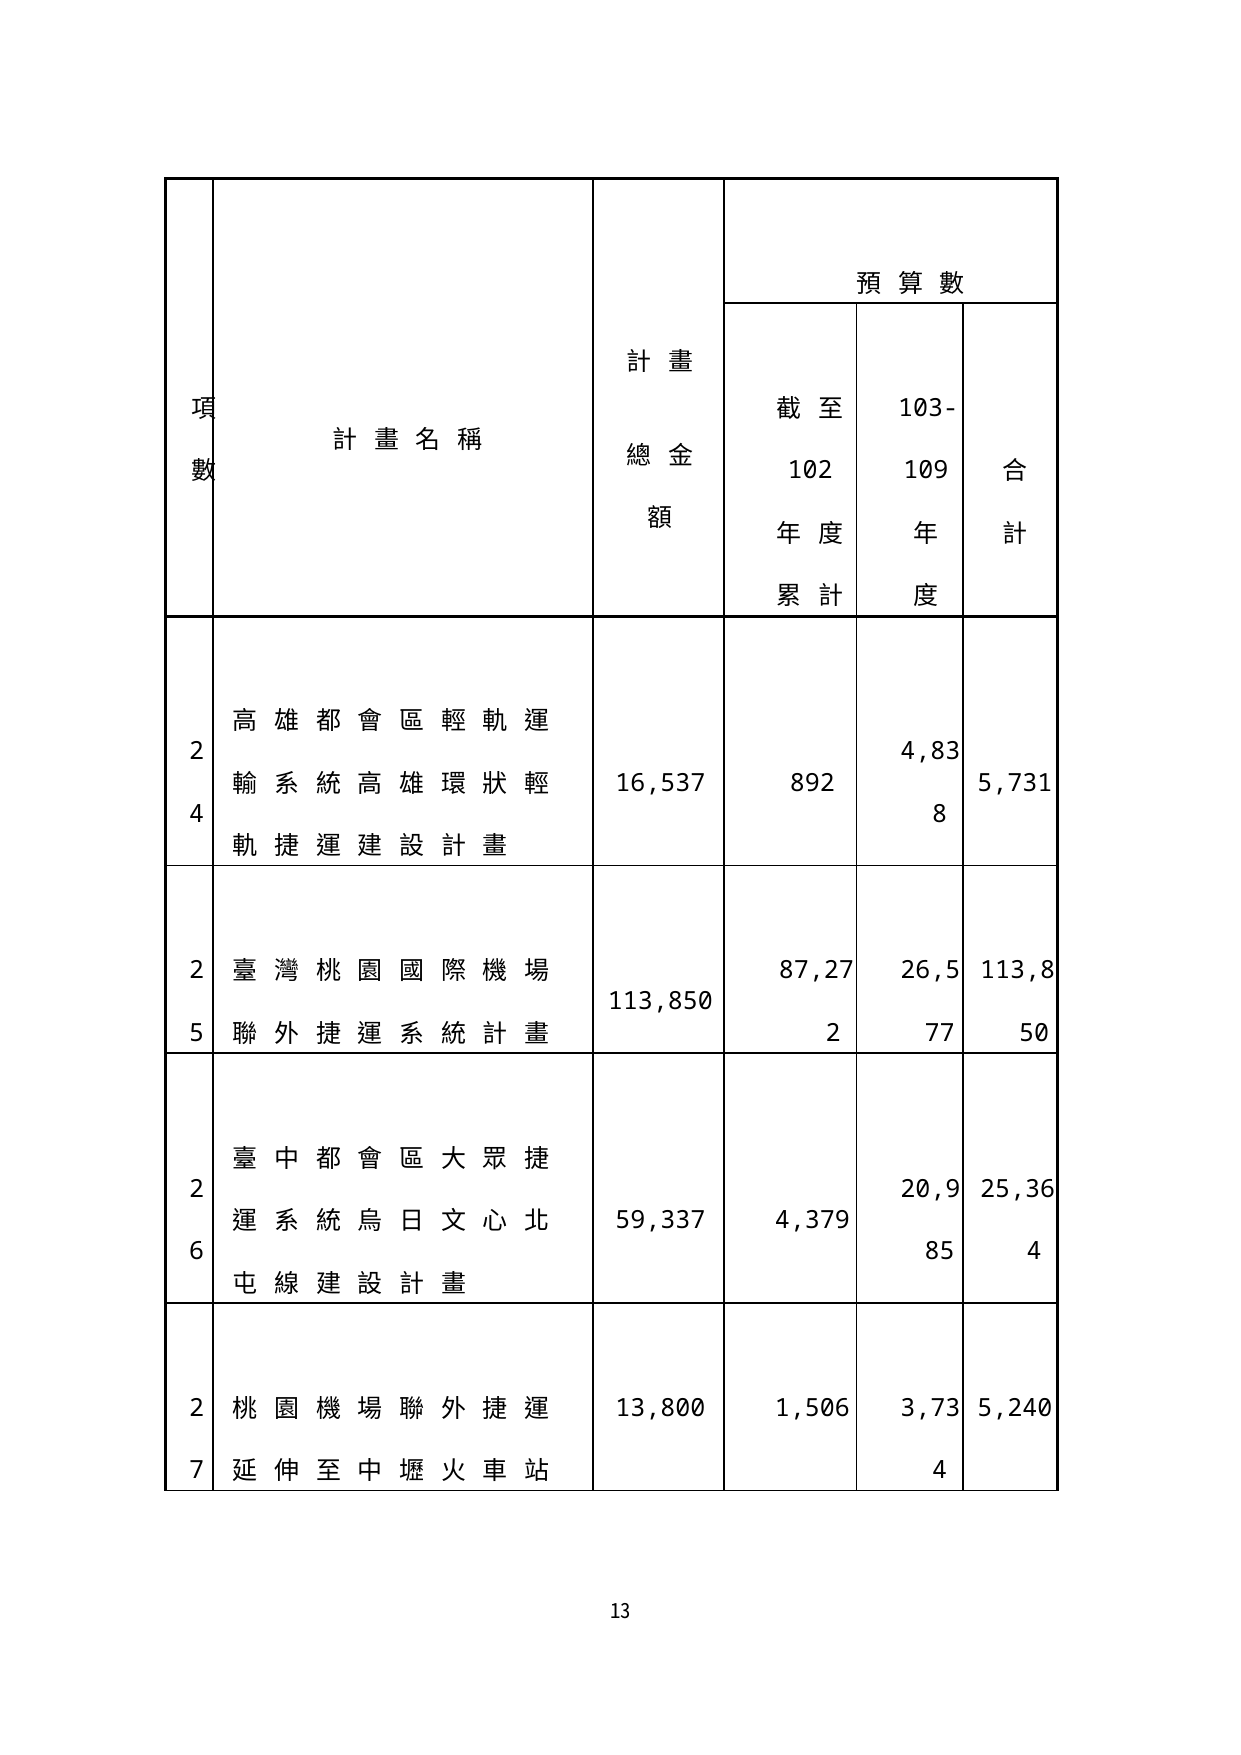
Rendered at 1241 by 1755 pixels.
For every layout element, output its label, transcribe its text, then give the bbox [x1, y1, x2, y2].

table_cell 桃園機場聯外捷運延伸至中壢火車站 [214, 1304, 592, 1490]
table_cell 4,838 [857, 618, 962, 865]
table_cell 4,379 [725, 1054, 856, 1302]
table_cell 截至102年度累計 [725, 304, 856, 615]
table_cell 20,985 [857, 1054, 962, 1302]
table_header 計畫 總金額 [594, 180, 723, 615]
table_header 計畫名稱 [214, 180, 592, 615]
table_cell 合計 [964, 304, 1056, 615]
table_cell 103-109年度 [857, 304, 962, 615]
table_cell 1,506 [725, 1304, 856, 1490]
table_cell 25,364 [964, 1054, 1056, 1302]
table_cell 臺中都會區大眾捷運系統烏日文心北屯線建設計畫 [214, 1054, 592, 1302]
table_cell 16,537 [594, 618, 723, 865]
table_cell 113,850 [964, 866, 1056, 1052]
table_header 項數 [167, 180, 212, 615]
table_cell 26 [167, 1054, 212, 1302]
table_cell 113,850 [594, 866, 723, 1052]
table_cell 5,731 [964, 618, 1056, 865]
table_cell 59,337 [594, 1054, 723, 1302]
table_cell 27 [167, 1304, 212, 1490]
table_cell 13,800 [594, 1304, 723, 1490]
table_cell 5,240 [964, 1304, 1056, 1490]
table_cell 高雄都會區輕軌運輸系統高雄環狀輕軌捷運建設計畫 [214, 618, 592, 865]
table_cell 24 [167, 618, 212, 865]
table_cell 26,577 [857, 866, 962, 1052]
table_header 預算數 [725, 180, 1056, 302]
table_cell 892 [725, 618, 856, 865]
table_cell 87,272 [725, 866, 856, 1052]
table_cell 25 [167, 866, 212, 1052]
table_cell 臺灣桃園國際機場聯外捷運系統計畫 [214, 866, 592, 1052]
table_cell 3,734 [857, 1304, 962, 1490]
